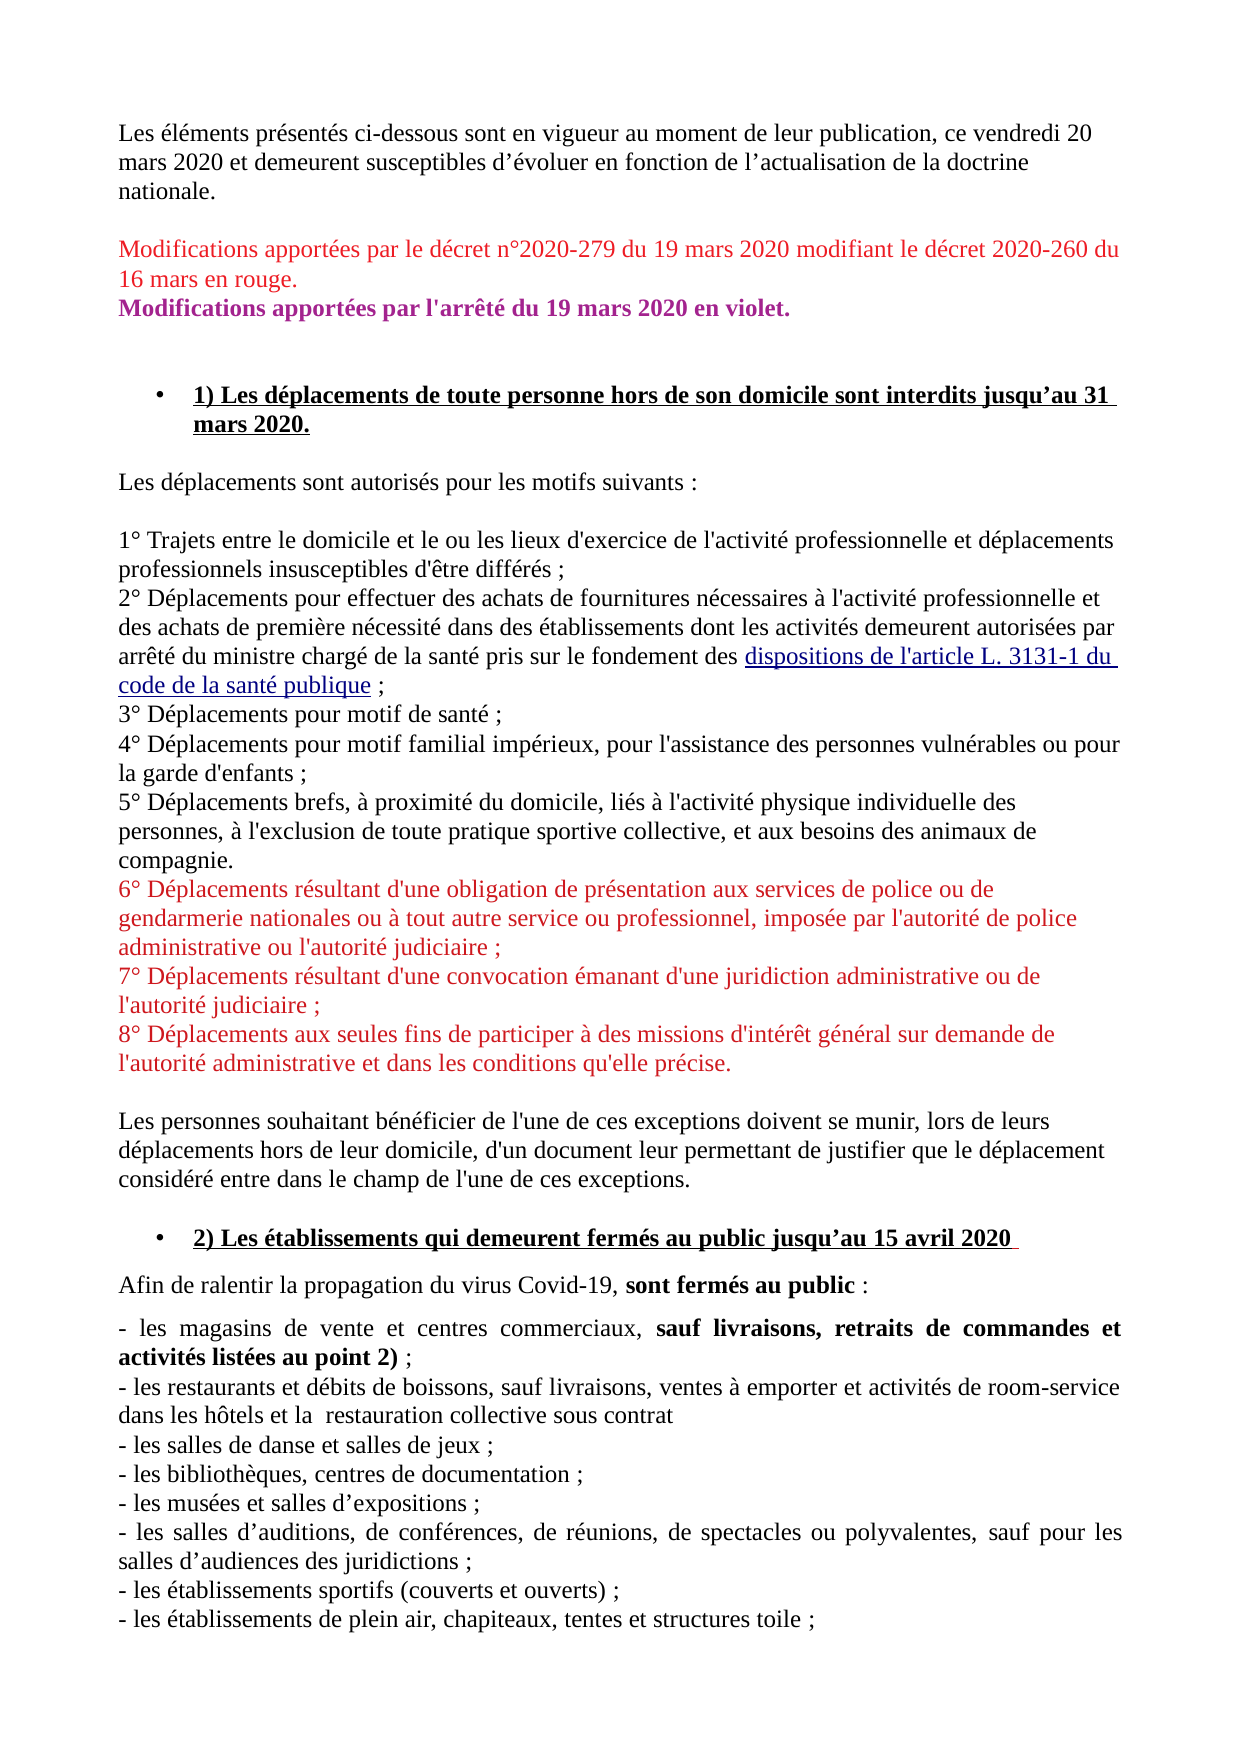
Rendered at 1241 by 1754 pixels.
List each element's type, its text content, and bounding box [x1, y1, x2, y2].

text Modifications apportées par le décret n°2020-279 du 19 mars 2020 modifiant le décret 2020-260 du 16 mars en rouge. [118, 234, 1122, 292]
text Les déplacements sont autorisés pour les motifs suivants : [118, 467, 1122, 496]
text - les magasins de vente et centres commerciaux, sauf livraisons, retraits de commandes et activités listées au point 2) ; [118, 1313, 1122, 1371]
text - les établissements de plein air, chapiteaux, tentes et structures toile ; [118, 1604, 1122, 1633]
list 2) Les établissements qui demeurent fermés au public jusqu’au 15 avril 2020 [156, 1222, 1122, 1252]
text Afin de ralentir la propagation du virus Covid-19, sont fermés au public : [118, 1270, 1122, 1299]
list 1) Les déplacements de toute personne hors de son domicile sont interdits jusqu’au 31 mars 2020. [156, 380, 1122, 438]
text - les salles de danse et salles de jeux ; [118, 1429, 1122, 1458]
text - les bibliothèques, centres de documentation ; [118, 1458, 1122, 1488]
text - les établissements sportifs (couverts et ouverts) ; [118, 1575, 1122, 1604]
text - les musées et salles d’expositions ; [118, 1488, 1122, 1517]
text Les éléments présentés ci-dessous sont en vigueur au moment de leur publication, ce vendredi 20 mars 2020 et demeurent susceptibles d’évoluer en fonction de l’actualisation de la doctrine nationale. [118, 118, 1122, 205]
text - les restaurants et débits de boissons, sauf livraisons, ventes à emporter et activités de room-service dans les hôtels et la restauration collective sous contrat [118, 1371, 1122, 1429]
text Les personnes souhaitant bénéficier de l'une de ces exceptions doivent se munir, lors de leurs déplacements hors de leur domicile, d'un document leur permettant de justifier que le déplacement considéré entre dans le champ de l'une de ces exceptions. [118, 1077, 1122, 1193]
text 1° Trajets entre le domicile et le ou les lieux d'exercice de l'activité professionnelle et déplacements professionnels insusceptibles d'être différés ; 2° Déplacements pour effectuer des achats de fournitures nécessaires à l'activité professionnelle et des achats de première nécessité dans des établissements dont les activités demeurent autorisées par arrêté du ministre chargé de la santé pris sur le fondement des dispositions de l'article L. 3131-1 du code de la santé publique ; 3° Déplacements pour motif de santé ; 4° Déplacements pour motif familial impérieux, pour l'assistance des personnes vulnérables ou pour la garde d'enfants ; 5° Déplacements brefs, à proximité du domicile, liés à l'activité physique individuelle des personnes, à l'exclusion de toute pratique sportive collective, et aux besoins des animaux de compagnie. [118, 525, 1122, 874]
text - les salles d’auditions, de conférences, de réunions, de spectacles ou polyvalentes, sauf pour les salles d’audiences des juridictions ; [118, 1517, 1122, 1575]
text 6° Déplacements résultant d'une obligation de présentation aux services de police ou de gendarmerie nationales ou à tout autre service ou professionnel, imposée par l'autorité de police administrative ou l'autorité judiciaire ; 7° Déplacements résultant d'une convocation émanant d'une juridiction administrative ou de l'autorité judiciaire ; 8° Déplacements aux seules fins de participer à des missions d'intérêt général sur demande de l'autorité administrative et dans les conditions qu'elle précise. [118, 874, 1122, 1077]
text Modifications apportées par l'arrêté du 19 mars 2020 en violet. [118, 292, 1122, 322]
